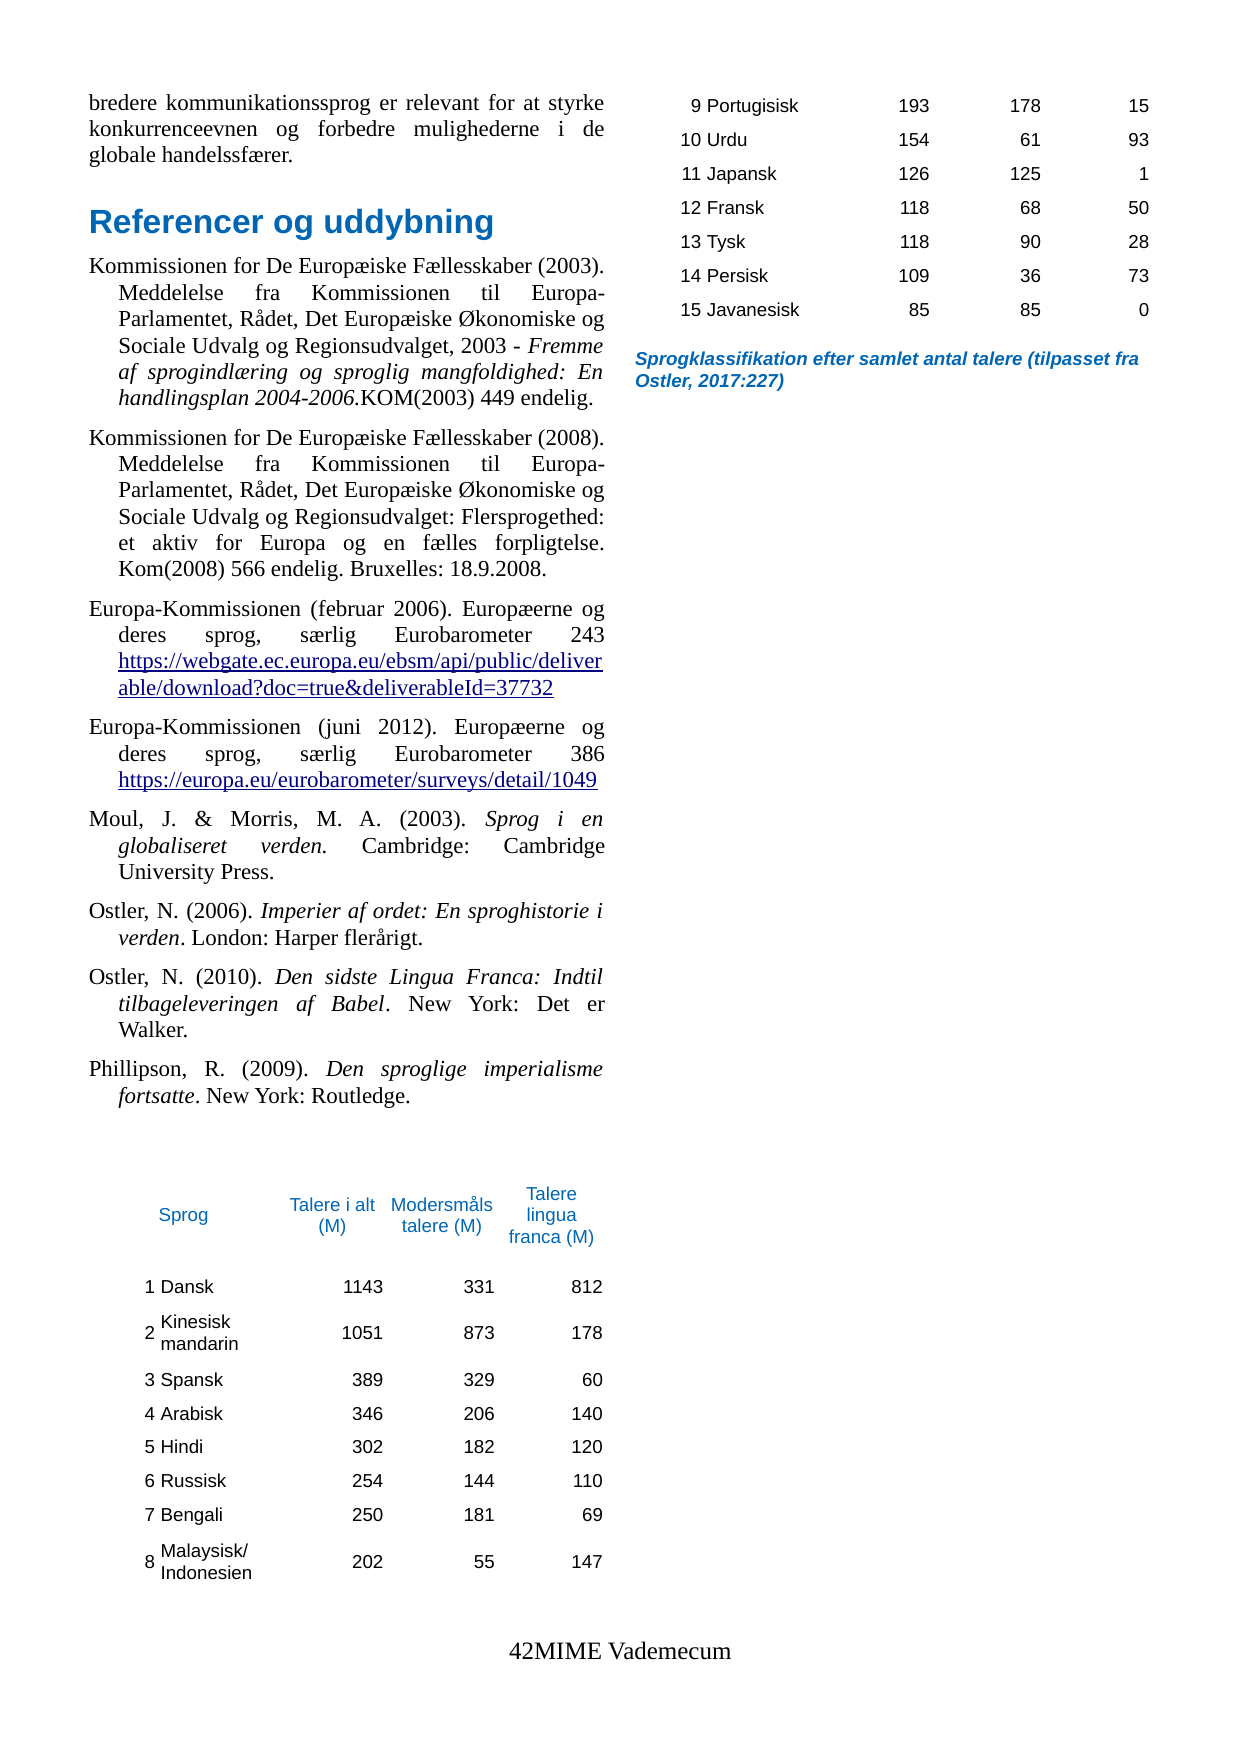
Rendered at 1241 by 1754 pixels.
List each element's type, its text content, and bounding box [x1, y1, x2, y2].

table_cell 10 [635, 123, 704, 156]
table_cell 346 [278, 1396, 386, 1430]
table_cell Malaysisk/Indonesien [158, 1532, 278, 1591]
table_cell 69 [498, 1498, 605, 1532]
table_cell 126 [825, 156, 932, 190]
table_header Modersmålstalere (M) [386, 1160, 497, 1269]
table_cell 154 [825, 123, 932, 156]
table_header Talere i alt (M) [278, 1160, 386, 1269]
table_cell 873 [386, 1303, 497, 1362]
text Phillipson, R. (2009). Den sproglige imperialisme fortsatte. New York: Routledge. [88, 1055, 605, 1108]
table_cell 181 [386, 1498, 497, 1532]
table_cell 329 [386, 1362, 497, 1396]
text Ostler, N. (2010). Den sidste Lingua Franca: Indtil tilbageleveringen af Babel. New York: Det er Walker. [88, 963, 605, 1042]
table_cell Japansk [704, 156, 824, 190]
table_cell 61 [932, 123, 1044, 156]
text Kommissionen for De Europæiske Fællesskaber (2008). Meddelelse fra Kommissionen til Europa-Parlamentet, Rådet, Det Europæiske Økonomiske og Sociale Udvalg og Regionsudvalget: Flersprogethed: et aktiv for Europa og en fælles forpligtelse. Kom(2008) 566 endelig. Bruxelles: 18.9.2008. [88, 424, 605, 582]
table_cell 110 [498, 1464, 605, 1498]
table_cell 178 [932, 89, 1044, 122]
table_cell 5 [89, 1430, 157, 1464]
table_cell 68 [932, 190, 1044, 224]
text bredere kommunikationssprog er relevant for at styrke konkurrenceevnen og forbedre mulighederne i de globale handelssfærer. [88, 88, 605, 168]
text Sprogklassifikation efter samlet antal talere (tilpasset fra Ostler, 2017:227) [635, 326, 1152, 391]
table_cell 109 [825, 258, 932, 292]
table_cell 50 [1044, 190, 1152, 224]
table_cell 254 [278, 1464, 386, 1498]
table_cell 250 [278, 1498, 386, 1532]
table_cell 73 [1044, 258, 1152, 292]
table_cell 178 [498, 1303, 605, 1362]
table_cell 13 [635, 224, 704, 258]
table_cell 120 [498, 1430, 605, 1464]
table_cell Kinesisk mandarin [158, 1303, 278, 1362]
table_cell 302 [278, 1430, 386, 1464]
table_cell 15 [1044, 89, 1152, 122]
table_cell 812 [498, 1269, 605, 1303]
table_cell Russisk [158, 1464, 278, 1498]
table_cell 36 [932, 258, 1044, 292]
text Moul, J. & Morris, M. A. (2003). Sprog i en globaliseret verden. Cambridge: Cambridge University Press. [88, 805, 605, 884]
table_cell Urdu [704, 123, 824, 156]
text Europa-Kommissionen (februar 2006). Europæerne og deres sprog, særlig Eurobarometer 243 https://webgate.ec.europa.eu/ebsm/api/public/deliverable/download?doc=true&deliverableId=37732 [88, 595, 605, 700]
table_cell 193 [825, 89, 932, 122]
table_cell 6 [89, 1464, 157, 1498]
table_cell Arabisk [158, 1396, 278, 1430]
table_cell 14 [635, 258, 704, 292]
table_cell 85 [932, 292, 1044, 326]
text Europa-Kommissionen (juni 2012). Europæerne og deres sprog, særlig Eurobarometer 386 https://europa.eu/eurobarometer/surveys/detail/1049 [88, 713, 605, 792]
table_cell 7 [89, 1498, 157, 1532]
table_cell Portugisisk [704, 89, 824, 122]
table_cell 202 [278, 1532, 386, 1591]
subtitle Referencer og uddybning [88, 201, 605, 240]
text Ostler, N. (2006). Imperier af ordet: En sproghistorie i verden. London: Harper flerårigt. [88, 897, 605, 950]
table_cell 12 [635, 190, 704, 224]
table_cell 1051 [278, 1303, 386, 1362]
table_cell 28 [1044, 224, 1152, 258]
table_cell Dansk [158, 1269, 278, 1303]
table_cell Bengali [158, 1498, 278, 1532]
table_cell 15 [635, 292, 704, 326]
table_cell 206 [386, 1396, 497, 1430]
table_cell 93 [1044, 123, 1152, 156]
table_cell 9 [635, 89, 704, 122]
table_cell 118 [825, 190, 932, 224]
table_cell 144 [386, 1464, 497, 1498]
table_cell 147 [498, 1532, 605, 1591]
table_cell 2 [89, 1303, 157, 1362]
table_cell 4 [89, 1396, 157, 1430]
table_cell 55 [386, 1532, 497, 1591]
table_cell Fransk [704, 190, 824, 224]
table_cell 1 [1044, 156, 1152, 190]
table_cell 85 [825, 292, 932, 326]
table_cell 0 [1044, 292, 1152, 326]
text Kommissionen for De Europæiske Fællesskaber (2003). Meddelelse fra Kommissionen til Europa-Parlamentet, Rådet, Det Europæiske Økonomiske og Sociale Udvalg og Regionsudvalget, 2003 - Fremme af sprogindlæring og sproglig mangfoldighed: En handlingsplan 2004-2006.KOM(2003) 449 endelig. [88, 253, 605, 411]
table_header Talere lingua franca (M) [498, 1160, 605, 1269]
table_cell 3 [89, 1362, 157, 1396]
table_cell 125 [932, 156, 1044, 190]
table_cell 1 [89, 1269, 157, 1303]
table_cell 389 [278, 1362, 386, 1396]
table_cell Hindi [158, 1430, 278, 1464]
table_cell 331 [386, 1269, 497, 1303]
table_cell 90 [932, 224, 1044, 258]
table_cell 118 [825, 224, 932, 258]
table_cell 11 [635, 156, 704, 190]
table_cell 140 [498, 1396, 605, 1430]
table_cell 8 [89, 1532, 157, 1591]
table_header Sprog [89, 1160, 278, 1269]
table_cell 182 [386, 1430, 497, 1464]
table_cell Persisk [704, 258, 824, 292]
table_cell 60 [498, 1362, 605, 1396]
table_cell Tysk [704, 224, 824, 258]
table_cell Spansk [158, 1362, 278, 1396]
table_cell 1143 [278, 1269, 386, 1303]
table_cell Javanesisk [704, 292, 824, 326]
